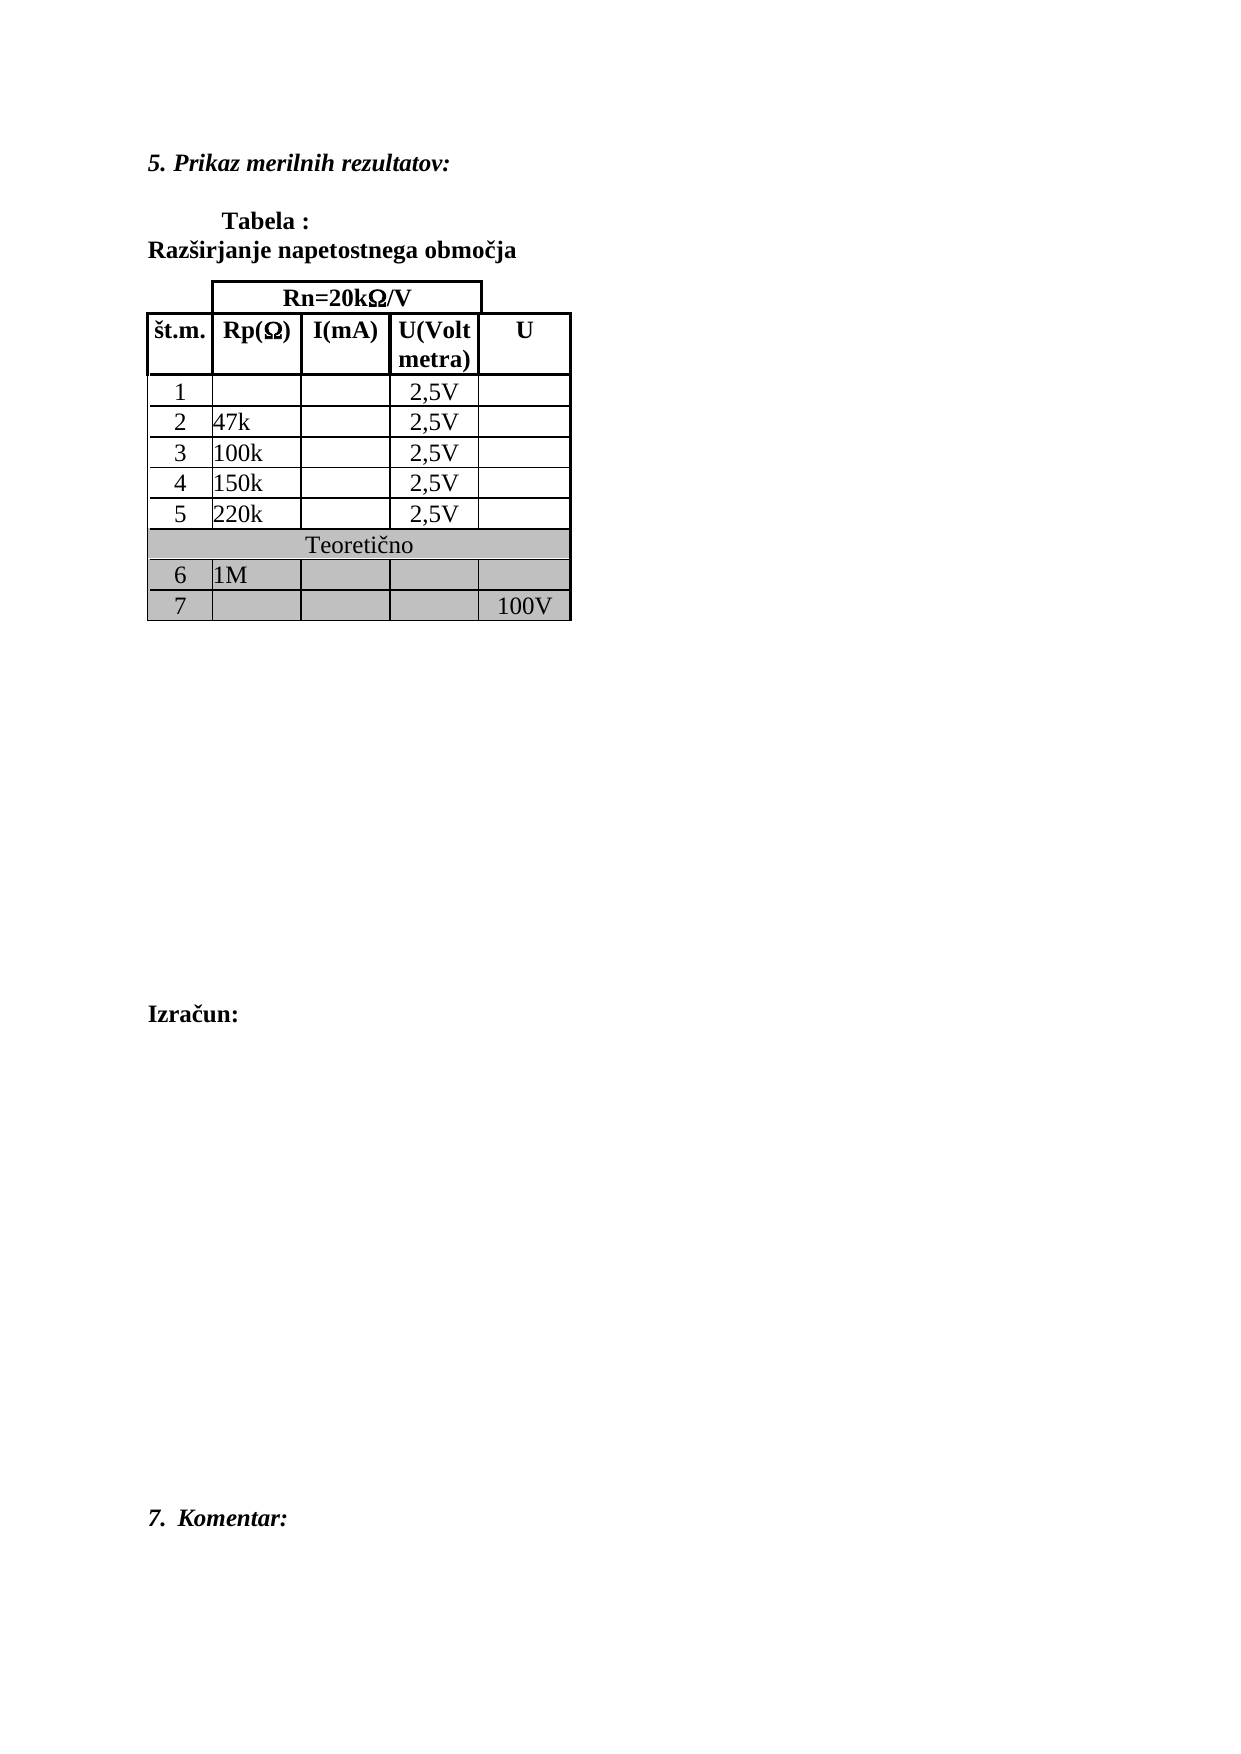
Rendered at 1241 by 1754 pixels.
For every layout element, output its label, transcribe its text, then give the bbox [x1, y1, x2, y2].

table_cell 1 [148, 373, 212, 405]
table_cell [302, 468, 389, 497]
table_cell 100k [213, 438, 300, 467]
text Izračun: [148, 999, 1092, 1028]
table_cell [302, 438, 389, 467]
table_cell 2,5V [391, 468, 478, 497]
table_header [483, 280, 570, 312]
list Komentar: [148, 1502, 1092, 1531]
table_cell [213, 591, 300, 620]
table_cell 100V [479, 591, 569, 620]
table_cell [479, 407, 569, 436]
table_cell I(mA) [303, 315, 388, 373]
table_cell [479, 560, 569, 589]
table_cell U(Voltmetra) [392, 315, 477, 373]
table_cell [479, 499, 569, 528]
table_cell U [480, 315, 569, 373]
table_cell 47k [213, 407, 300, 436]
table_cell [391, 591, 478, 620]
table_cell [391, 560, 478, 589]
table_cell 3 [148, 436, 212, 467]
table_cell 2,5V [391, 499, 478, 528]
table_cell Rp() [214, 315, 300, 373]
table_cell [302, 407, 389, 436]
text Tabela : [148, 206, 1092, 235]
text 5. Prikaz merilnih rezultatov: [148, 148, 1092, 177]
table_cell 6 [148, 559, 212, 589]
table_header [148, 280, 211, 312]
table_cell Teoretično [148, 528, 569, 558]
table_cell 2 [148, 405, 212, 436]
table_cell [479, 438, 569, 467]
table_cell 150k [213, 468, 300, 497]
table_cell 220k [213, 499, 300, 528]
table_cell [302, 560, 389, 589]
table_cell 4 [148, 467, 212, 497]
table_cell [302, 591, 389, 620]
table_cell št.m. [149, 315, 211, 373]
text Razširjanje napetostnega območja [148, 235, 1092, 264]
table_cell 1M [213, 560, 300, 589]
table_cell [479, 376, 569, 405]
table_cell 2,5V [391, 376, 478, 405]
table_cell 7 [148, 589, 212, 620]
table_cell [479, 468, 569, 497]
table_cell 2,5V [391, 438, 478, 467]
table_cell [213, 376, 300, 405]
table_cell [302, 376, 389, 405]
table_cell 5 [148, 497, 212, 528]
table_header Rn=20k/V [214, 283, 480, 312]
table_cell 2,5V [391, 407, 478, 436]
table_cell [302, 499, 389, 528]
